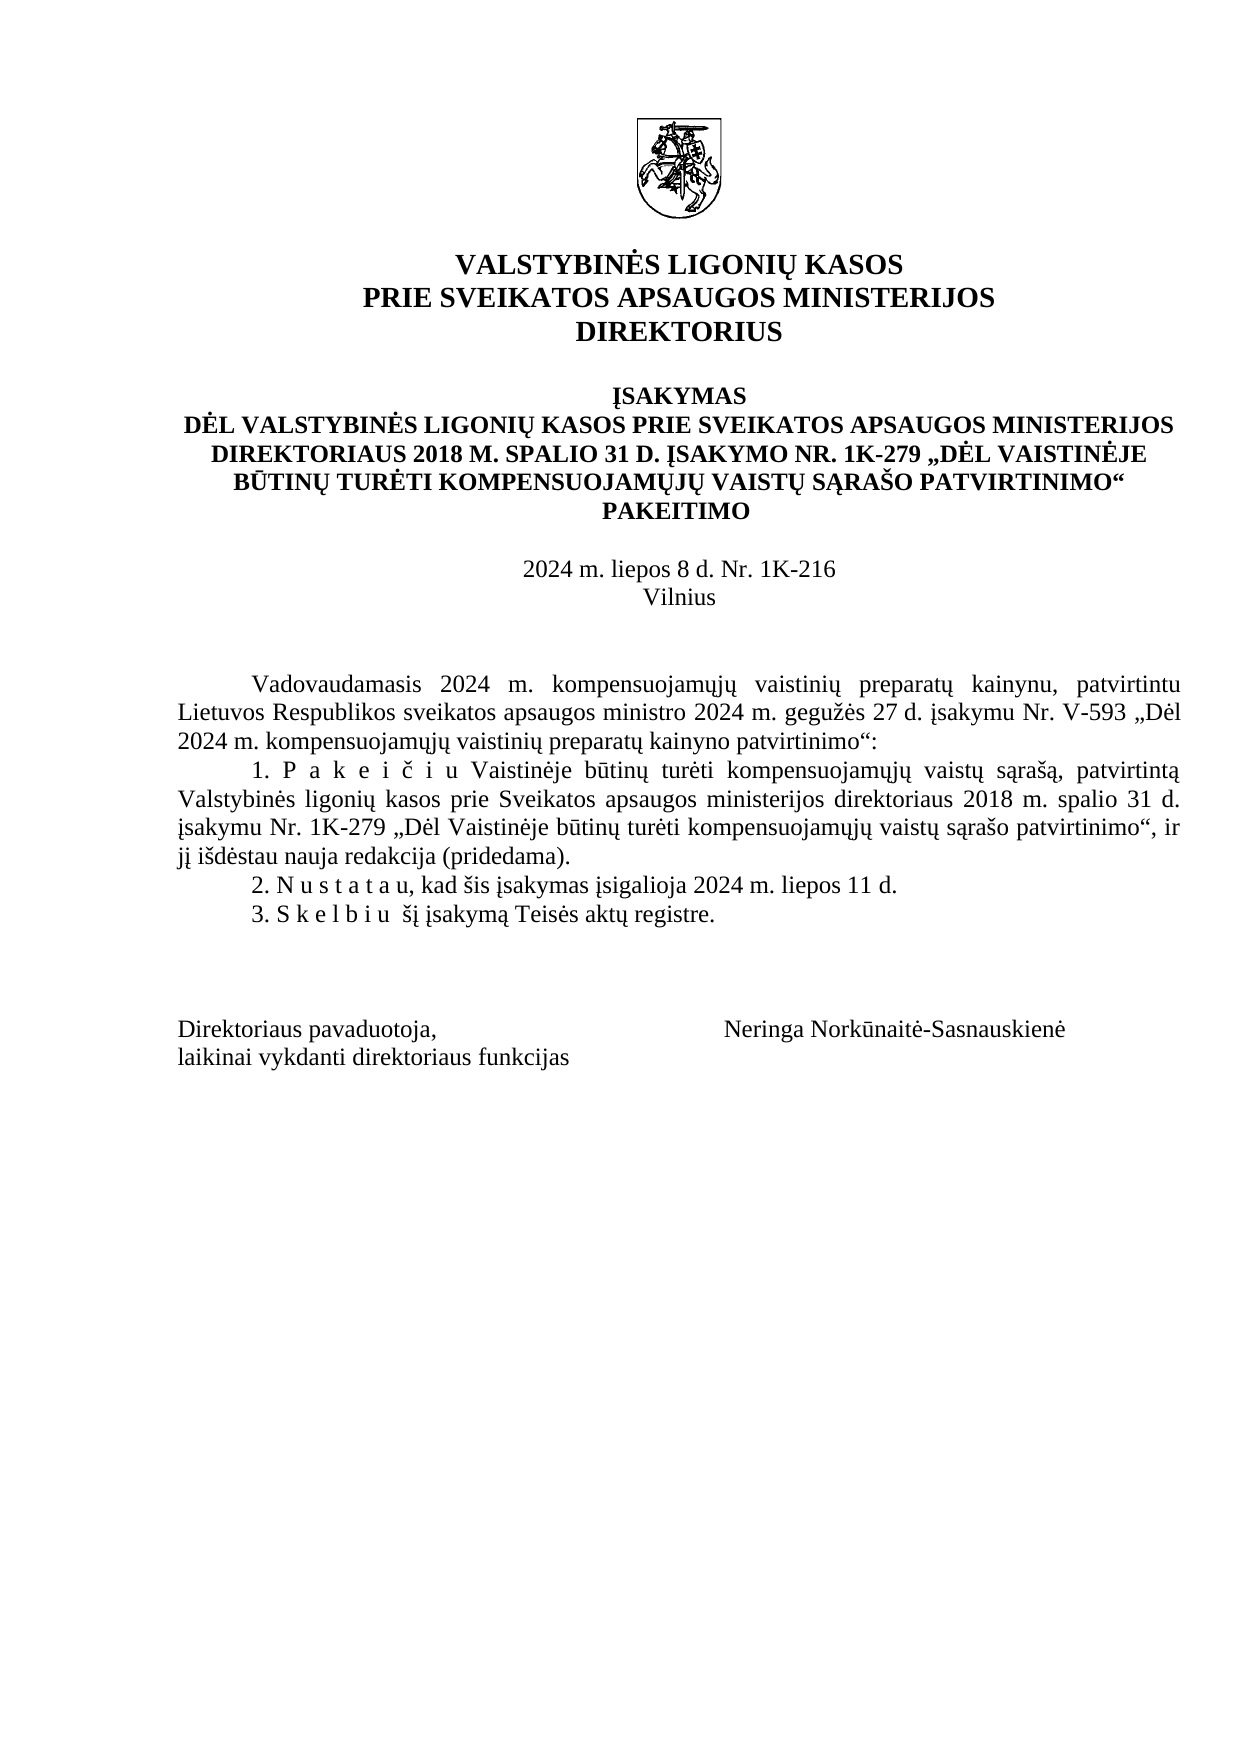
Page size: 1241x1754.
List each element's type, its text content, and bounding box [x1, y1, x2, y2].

text 2024 m. liepos 8 d. Nr. 1K-216 [177, 554, 1181, 582]
text 3. S k e l b i u šį įsakymą Teisės aktų registre. [177, 899, 1181, 927]
text Vadovaudamasis 2024 m. kompensuojamųjų vaistinių preparatų kainynu, patvirtintu Lietuvos Respublikos sveikatos apsaugos ministro 2024 m. gegužės 27 d. įsakymu Nr. V-593 „Dėl 2024 m. kompensuojamųjų vaistinių preparatų kainyno patvirtinimo“: [177, 669, 1181, 755]
text DIREKTORIUS [177, 314, 1181, 348]
text ĮSAKYMAS [177, 381, 1181, 410]
text 2. N u s t a t a u, kad šis įsakymas įsigalioja 2024 m. liepos 11 d. [177, 870, 1181, 899]
text Vilnius [177, 582, 1181, 611]
text laikinai vykdanti direktoriaus funkcijas [177, 1042, 1181, 1071]
text PRIE SVEIKATOS APSAUGOS MINISTERIJOS [177, 281, 1181, 314]
text VALSTYBINĖS LIGONIŲ KASOS [177, 247, 1181, 281]
text 1. P a k e i č i u Vaistinėje būtinų turėti kompensuojamųjų vaistų sąrašą, patvirtintą Valstybinės ligonių kasos prie Sveikatos apsaugos ministerijos direktoriaus 2018 m. spalio 31 d. įsakymu Nr. 1K-279 „Dėl Vaistinėje būtinų turėti kompensuojamųjų vaistų sąrašo patvirtinimo“, ir jį išdėstau nauja redakcija (pridedama). [177, 755, 1181, 870]
text DĖL VALSTYBINĖS LIGONIŲ KASOS PRIE SVEIKATOS APSAUGOS MINISTERIJOS DIREKTORIAUS 2018 M. SPALIO 31 D. ĮSAKYMO NR. 1K-279 „DĖL VAISTINĖJE BŪTINŲ TURĖTI KOMPENSUOJAMŲJŲ VAISTŲ SĄRAŠO PATVIRTINIMO“ PAKEITIMO [177, 410, 1181, 525]
text Direktoriaus pavaduotoja, Neringa Norkūnaitė-Sasnauskienė [177, 1014, 1181, 1042]
